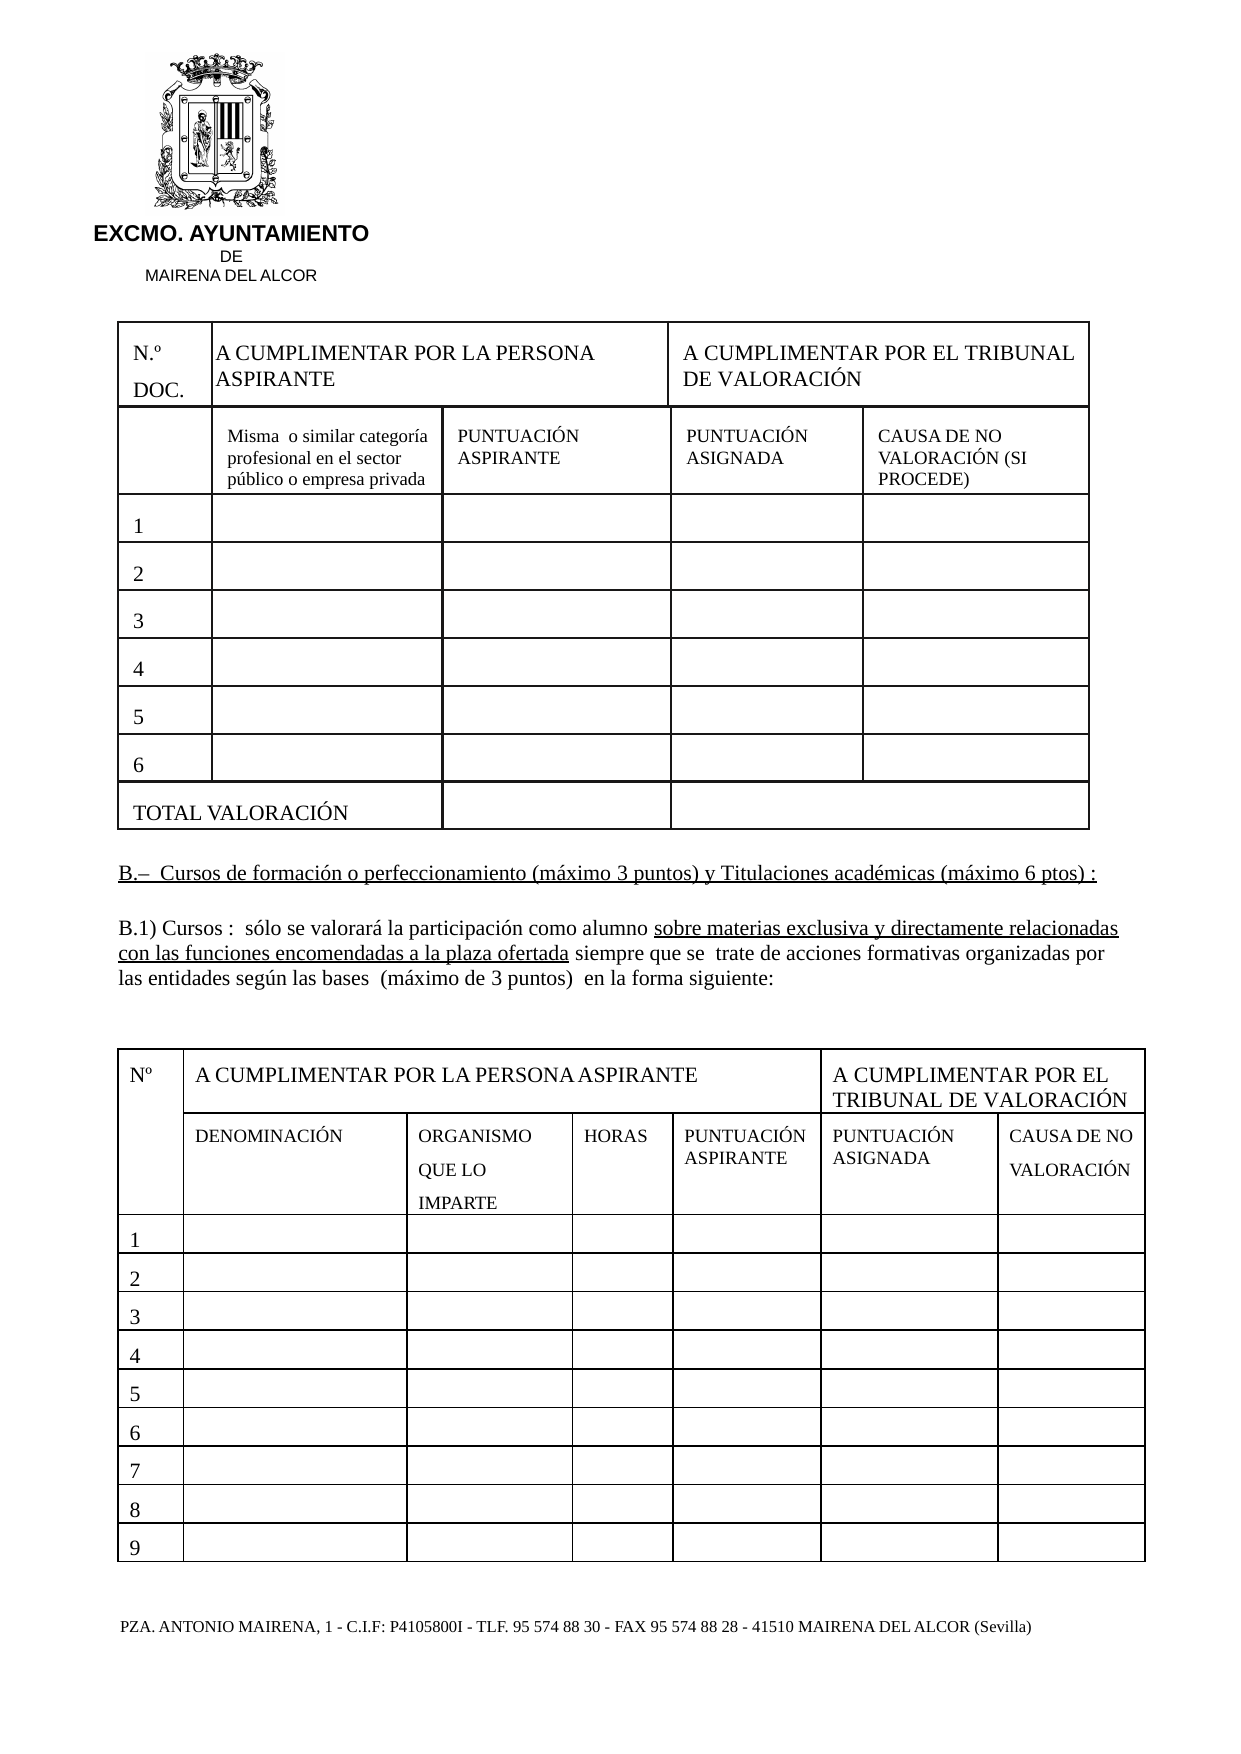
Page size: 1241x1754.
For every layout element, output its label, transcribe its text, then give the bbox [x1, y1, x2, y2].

table_cell [999, 1215, 1144, 1252]
table_cell [573, 1292, 672, 1329]
table_cell [408, 1331, 572, 1368]
table_cell 5 [119, 687, 211, 732]
table_cell [573, 1408, 672, 1445]
table_cell [672, 639, 862, 684]
table_header A CUMPLIMENTAR POR LA PERSONA ASPIRANTE [213, 323, 667, 405]
table_cell [213, 639, 441, 684]
table_cell 4 [119, 1331, 183, 1368]
table_cell [408, 1524, 572, 1561]
picture [145, 52, 285, 218]
table_cell [672, 783, 1088, 828]
table_cell 5 [119, 1370, 183, 1406]
table_cell [672, 591, 862, 637]
table_cell CAUSA DE NO VALORACIÓN (SI PROCEDE) [864, 408, 1088, 493]
table_cell [573, 1447, 672, 1483]
table_cell [672, 735, 862, 780]
table_cell [408, 1485, 572, 1522]
table_cell 6 [119, 1408, 183, 1445]
table_cell [573, 1370, 672, 1406]
table_cell CAUSA DE NO VALORACIÓN [999, 1114, 1144, 1214]
table_cell [444, 591, 670, 637]
table_cell [444, 495, 670, 541]
table_cell [864, 687, 1088, 732]
table_cell [864, 735, 1088, 780]
table_cell [184, 1215, 406, 1252]
table_cell [573, 1254, 672, 1291]
table_cell 1 [119, 1215, 183, 1252]
table_cell PUNTUACIÓN ASPIRANTE [674, 1114, 820, 1214]
table_cell [444, 687, 670, 732]
table_cell [864, 591, 1088, 637]
table_cell [822, 1408, 997, 1445]
table_header A CUMPLIMENTAR POR EL TRIBUNAL DE VALORACIÓN [822, 1050, 1144, 1112]
table_cell 9 [119, 1524, 183, 1561]
table_cell [573, 1331, 672, 1368]
table_cell [674, 1292, 820, 1329]
table_cell [674, 1370, 820, 1406]
table_cell [999, 1254, 1144, 1291]
table_cell [408, 1447, 572, 1483]
table_header Nº [119, 1050, 183, 1214]
text B.1) Cursos : sólo se valorará la participación como alumno sobre materias exclusiva y directamente relacionadas con las funciones encomendadas a la plaza ofertada siempre que se trate de acciones formativas organizadas por las entidades según las bases (máximo de 3 puntos) en la forma siguiente: [118, 914, 1122, 990]
table_cell [822, 1254, 997, 1291]
table_cell [999, 1292, 1144, 1329]
table_cell [822, 1215, 997, 1252]
table_cell 2 [119, 543, 211, 589]
table_cell [672, 687, 862, 732]
table_cell [999, 1331, 1144, 1368]
table_cell 7 [119, 1447, 183, 1483]
table_cell 1 [119, 495, 211, 541]
table_cell [213, 591, 441, 637]
table_cell [822, 1370, 997, 1406]
table_cell [672, 543, 862, 589]
table_cell [674, 1408, 820, 1445]
table_cell [822, 1447, 997, 1483]
table_cell [444, 735, 670, 780]
table_cell [999, 1447, 1144, 1483]
table_cell 2 [119, 1254, 183, 1291]
table_cell [213, 543, 441, 589]
table_cell [999, 1485, 1144, 1522]
table_cell [864, 543, 1088, 589]
table_cell HORAS [573, 1114, 672, 1214]
table_cell [184, 1370, 406, 1406]
table_cell [184, 1254, 406, 1291]
table_cell PUNTUACIÓN ASIGNADA [822, 1114, 997, 1214]
table_cell DENOMINACIÓN [184, 1114, 406, 1214]
table_cell [408, 1370, 572, 1406]
table_cell PUNTUACIÓN ASIGNADA [672, 408, 862, 493]
table_cell [864, 639, 1088, 684]
table_cell [213, 735, 441, 780]
table_cell PUNTUACIÓN ASPIRANTE [444, 408, 670, 493]
table_cell 3 [119, 1292, 183, 1329]
table_cell [674, 1524, 820, 1561]
table_header A CUMPLIMENTAR POR EL TRIBUNAL DE VALORACIÓN [669, 323, 1088, 405]
table_cell [573, 1485, 672, 1522]
table_cell [822, 1485, 997, 1522]
table_header N.º DOC. [119, 323, 211, 405]
table_header A CUMPLIMENTAR POR LA PERSONA ASPIRANTE [184, 1050, 820, 1112]
table_cell [999, 1524, 1144, 1561]
table_cell [184, 1447, 406, 1483]
table_cell [444, 639, 670, 684]
table_cell [184, 1485, 406, 1522]
table_cell [999, 1370, 1144, 1406]
table_cell [119, 408, 211, 493]
table_cell [674, 1254, 820, 1291]
table_cell [408, 1408, 572, 1445]
text B.– Cursos de formación o perfeccionamiento (máximo 3 puntos) y Titulaciones académicas (máximo 6 ptos) : [118, 860, 1122, 885]
table_cell [573, 1524, 672, 1561]
table_cell [674, 1215, 820, 1252]
table_cell [674, 1331, 820, 1368]
table_cell [822, 1524, 997, 1561]
table_cell [408, 1254, 572, 1291]
table_cell [408, 1292, 572, 1329]
table_cell 3 [119, 591, 211, 637]
table_cell [672, 495, 862, 541]
table_cell [999, 1408, 1144, 1445]
table_cell 6 [119, 735, 211, 780]
table_cell Misma o similar categoría profesional en el sector público o empresa privada [213, 408, 441, 493]
table_cell 8 [119, 1485, 183, 1522]
table_cell [184, 1292, 406, 1329]
table_cell [184, 1331, 406, 1368]
table_cell 4 [119, 639, 211, 684]
table_cell [184, 1408, 406, 1445]
table_cell [822, 1292, 997, 1329]
table_cell [674, 1485, 820, 1522]
table_cell [674, 1447, 820, 1483]
table_cell [184, 1524, 406, 1561]
table_cell [864, 495, 1088, 541]
table_cell [408, 1215, 572, 1252]
table_cell [573, 1215, 672, 1252]
table_cell [213, 687, 441, 732]
table_cell TOTAL VALORACIÓN [119, 783, 441, 828]
table_cell [444, 543, 670, 589]
table_cell [213, 495, 441, 541]
table_cell ORGANISMO QUE LO IMPARTE [408, 1114, 572, 1214]
table_cell [822, 1331, 997, 1368]
table_cell [444, 783, 670, 828]
